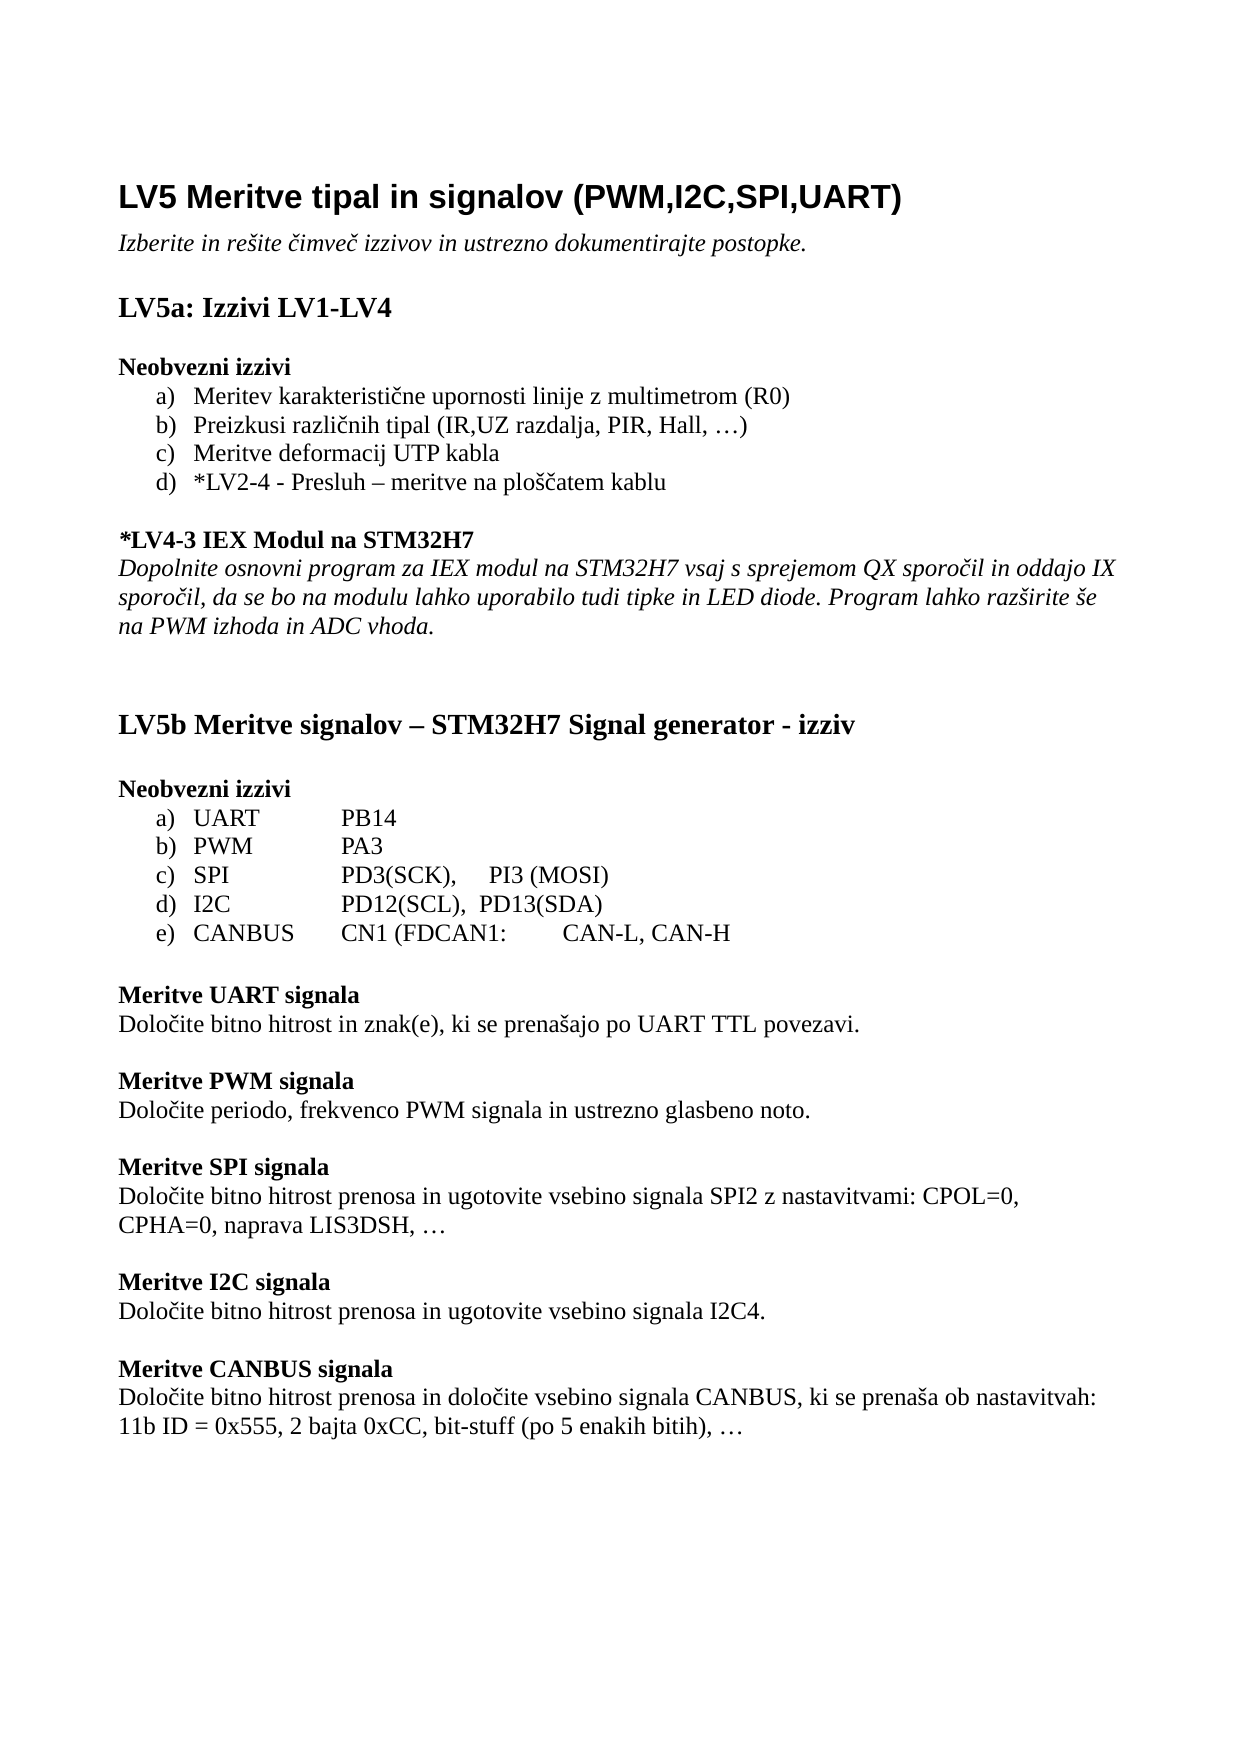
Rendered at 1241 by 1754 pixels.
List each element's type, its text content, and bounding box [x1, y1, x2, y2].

list SPI PD3(SCK), PI3 (MOSI) [156, 860, 1122, 889]
text Izberite in rešite čimveč izzivov in ustrezno dokumentirajte postopke. [118, 228, 1122, 256]
text Meritve CANBUS signala [118, 1354, 1122, 1382]
text Določite bitno hitrost in znak(e), ki se prenašajo po UART TTL povezavi. [118, 1009, 1122, 1037]
list PWM PA3 [156, 831, 1122, 860]
text Določite bitno hitrost prenosa in ugotovite vsebino signala I2C4. [118, 1296, 1122, 1325]
text Določite periodo, frekvenco PWM signala in ustrezno glasbeno noto. [118, 1095, 1122, 1124]
text Meritve PWM signala [118, 1066, 1122, 1095]
subtitle LV5 Meritve tipal in signalov (PWM,I2C,SPI,UART) [118, 177, 1122, 215]
list Preizkusi različnih tipal (IR,UZ razdalja, PIR, Hall, …) [156, 410, 1122, 438]
text Določite bitno hitrost prenosa in ugotovite vsebino signala SPI2 z nastavitvami: CPOL=0, CPHA=0, naprava LIS3DSH, … [118, 1181, 1122, 1239]
text Meritve UART signala [118, 980, 1122, 1009]
list *LV2-4 - Presluh – meritve na ploščatem kablu [156, 467, 1122, 496]
text Določite bitno hitrost prenosa in določite vsebino signala CANBUS, ki se prenaša ob nastavitvah: 11b ID = 0x555, 2 bajta 0xCC, bit-stuff (po 5 enakih bitih), … [118, 1382, 1122, 1440]
text LV5b Meritve signalov – STM32H7 Signal generator - izziv [118, 707, 1122, 740]
text LV5a: Izzivi LV1-LV4 [118, 290, 1122, 323]
text Meritve I2C signala [118, 1267, 1122, 1296]
text Dopolnite osnovni program za IEX modul na STM32H7 vsaj s sprejemom QX sporočil in oddajo IX sporočil, da se bo na modulu lahko uporabilo tudi tipke in LED diode. Program lahko razširite še na PWM izhoda in ADC vhoda. [118, 553, 1122, 640]
list Meritev karakteristične upornosti linije z multimetrom (R0) [156, 381, 1122, 410]
text Meritve SPI signala [118, 1152, 1122, 1181]
text *LV4-3 IEX Modul na STM32H7 [118, 525, 1122, 553]
text Neobvezni izzivi [118, 352, 1122, 381]
text Neobvezni izzivi [118, 774, 1122, 803]
list CANBUS CN1 (FDCAN1: CAN-L, CAN-H [156, 918, 1122, 946]
list Meritve deformacij UTP kabla [156, 438, 1122, 467]
list UART PB14 [156, 803, 1122, 831]
list I2C PD12(SCL), PD13(SDA) [156, 889, 1122, 918]
